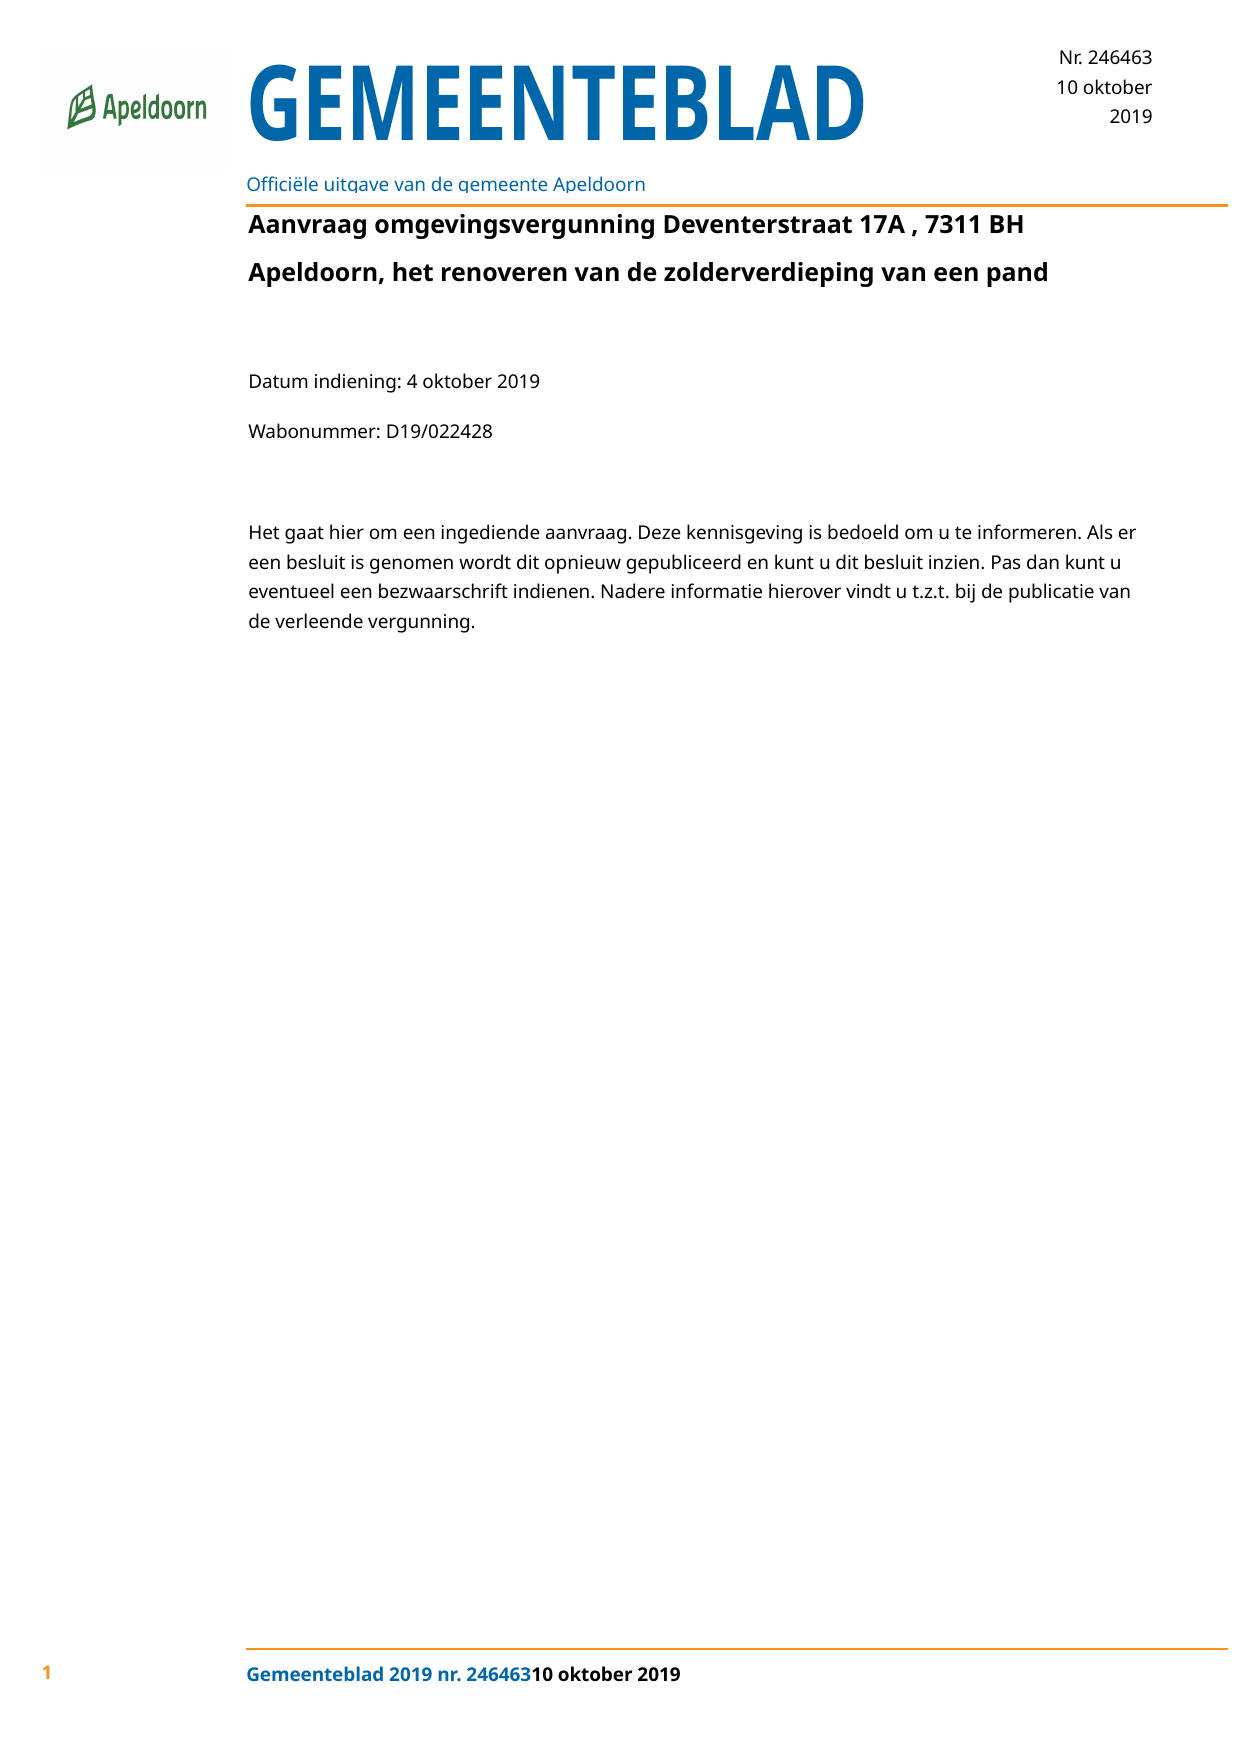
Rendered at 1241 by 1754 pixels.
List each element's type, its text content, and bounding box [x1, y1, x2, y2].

text Wabonummer: D19/022428 [248, 419, 1152, 444]
picture [41, 47, 231, 172]
text Het gaat hier om een ingediende aanvraag. Deze kennisgeving is bedoeld om u te informeren. Als er een besluit is genomen wordt dit opnieuw gepubliceerd en kunt u dit besluit inzien. Pas dan kunt u eventueel een bezwaarschrift indienen. Nadere informatie hierover vindt u t.z.t. bij de publicatie van de verleende vergunning. [248, 519, 1152, 634]
text Datum indiening: 4 oktober 2019 [248, 368, 1152, 394]
text Aanvraag omgevingsvergunning Deventerstraat 17A , 7311 BH Apeldoorn, het renoveren van de zolderverdieping van een pand [248, 207, 1152, 288]
